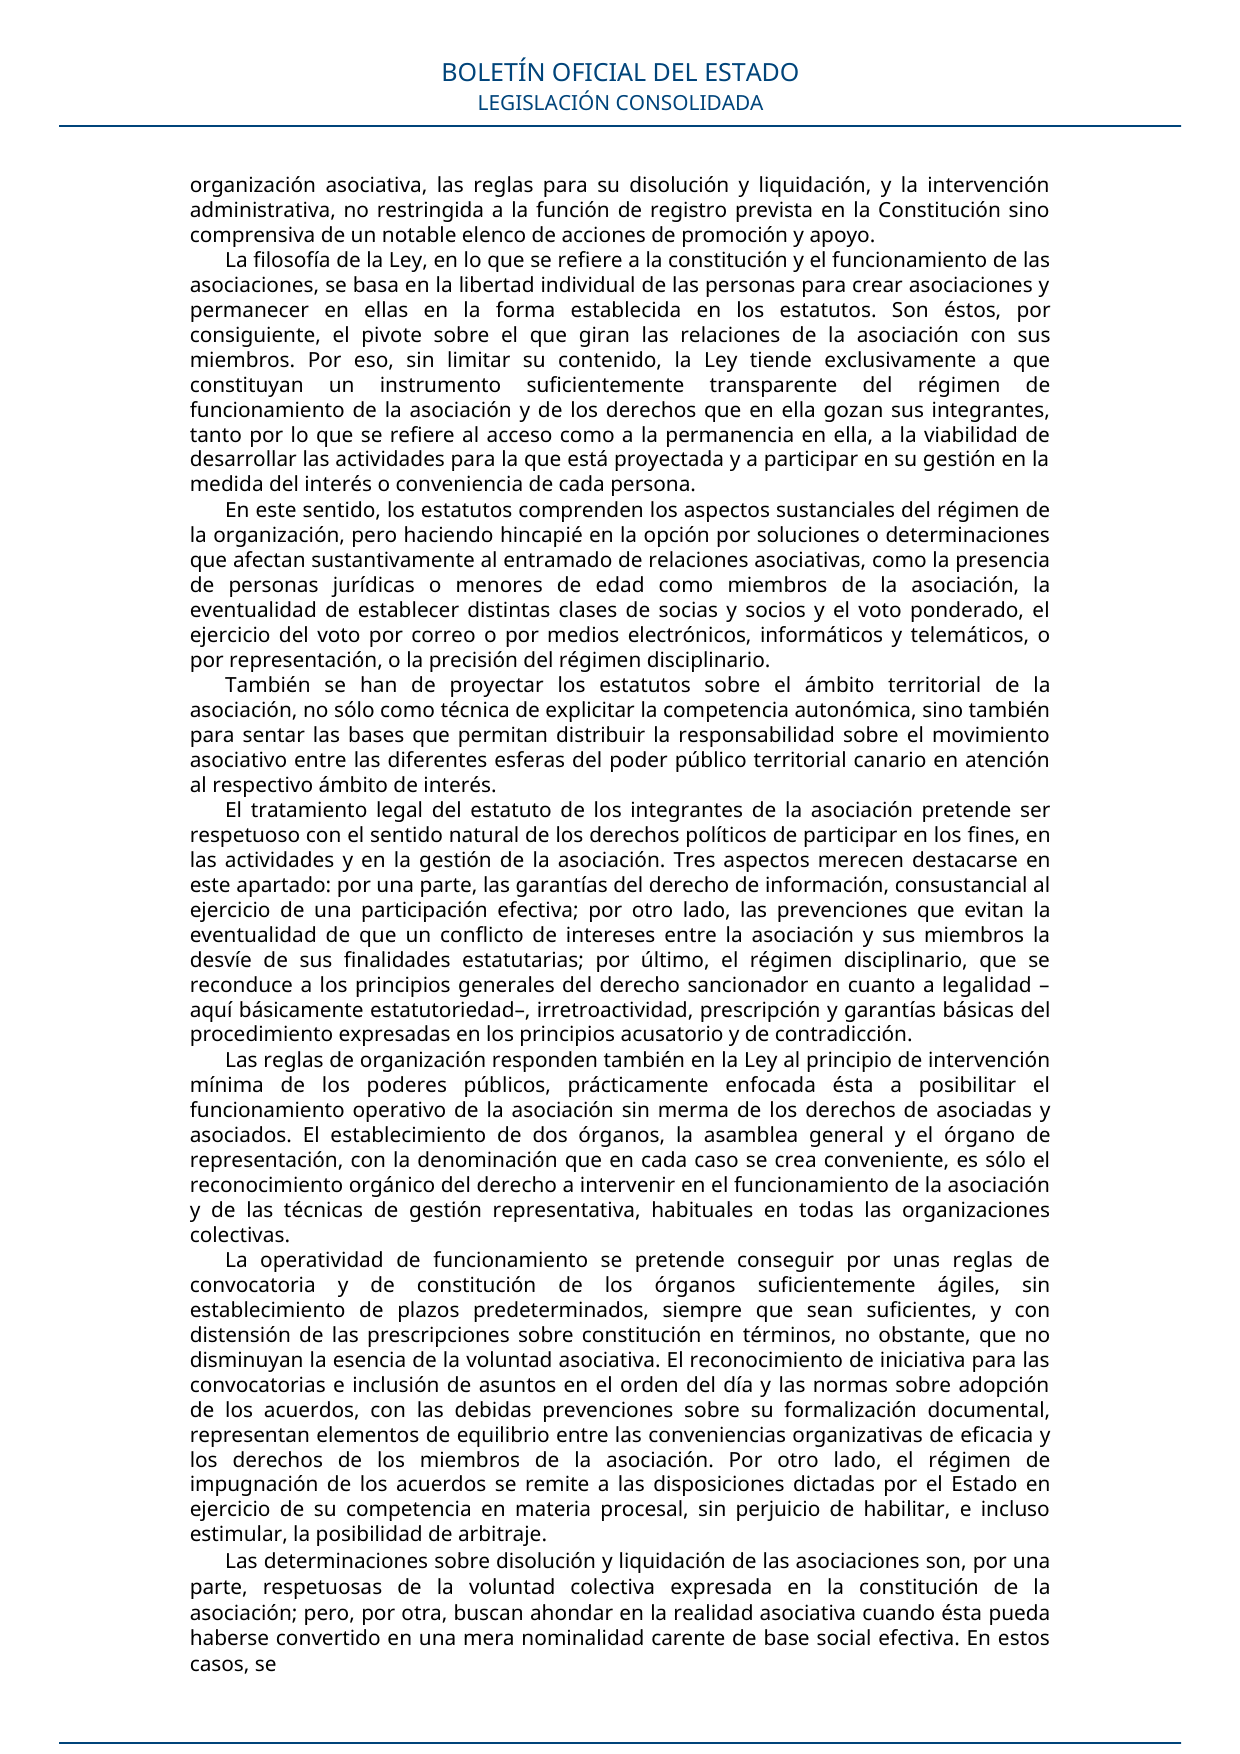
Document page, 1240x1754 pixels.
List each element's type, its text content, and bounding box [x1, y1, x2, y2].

text La operatividad de funcionamiento se pretende conseguir por unas reglas de convocatoria y de constitución de los órganos suficientemente ágiles, sin establecimiento de plazos predeterminados, siempre que sean suficientes, y con distensión de las prescripciones sobre constitución en términos, no obstante, que no disminuyan la esencia de la voluntad asociativa. El reconocimiento de iniciativa para las convocatorias e inclusión de asuntos en el orden del día y las normas sobre adopción de los acuerdos, con las debidas prevenciones sobre su formalización documental, representan elementos de equilibrio entre las conveniencias organizativas de eficacia y los derechos de los miembros de la asociación. Por otro lado, el régimen de impugnación de los acuerdos se remite a las disposiciones dictadas por el Estado en ejercicio de su competencia en materia procesal, sin perjuicio de habilitar, e incluso estimular, la posibilidad de arbitraje. [189, 1248, 1051, 1547]
text Las determinaciones sobre disolución y liquidación de las asociaciones son, por una parte, respetuosas de la voluntad colectiva expresada en la constitución de la asociación; pero, por otra, buscan ahondar en la realidad asociativa cuando ésta pueda haberse convertido en una mera nominalidad carente de base social efectiva. En estos casos, se [189, 1548, 1051, 1677]
text BOLETÍN OFICIAL DEL ESTADO [150, 55, 1091, 88]
text También se han de proyectar los estatutos sobre el ámbito territorial de la asociación, no sólo como técnica de explicitar la competencia autonómica, sino también para sentar las bases que permitan distribuir la responsabilidad sobre el movimiento asociativo entre las diferentes esferas del poder público territorial canario en atención al respectivo ámbito de interés. [189, 673, 1051, 797]
text LEGISLACIÓN CONSOLIDADA [150, 88, 1091, 116]
text Las reglas de organización responden también en la Ley al principio de intervención mínima de los poderes públicos, prácticamente enfocada ésta a posibilitar el funcionamiento operativo de la asociación sin merma de los derechos de asociadas y asociados. El establecimiento de dos órganos, la asamblea general y el órgano de representación, con la denominación que en cada caso se crea conveniente, es sólo el reconocimiento orgánico del derecho a intervenir en el funcionamiento de la asociación y de las técnicas de gestión representativa, habituales en todas las organizaciones colectivas. [189, 1048, 1051, 1247]
text El tratamiento legal del estatuto de los integrantes de la asociación pretende ser respetuoso con el sentido natural de los derechos políticos de participar en los fines, en las actividades y en la gestión de la asociación. Tres aspectos merecen destacarse en este apartado: por una parte, las garantías del derecho de información, consustancial al ejercicio de una participación efectiva; por otro lado, las prevenciones que evitan la eventualidad de que un conflicto de intereses entre la asociación y sus miembros la desvíe de sus finalidades estatutarias; por último, el régimen disciplinario, que se reconduce a los principios generales del derecho sancionador en cuanto a legalidad –aquí básicamente estatutoriedad–, irretroactividad, prescripción y garantías básicas del procedimiento expresadas en los principios acusatorio y de contradicción. [189, 798, 1051, 1047]
text La filosofía de la Ley, en lo que se refiere a la constitución y el funcionamiento de las asociaciones, se basa en la libertad individual de las personas para crear asociaciones y permanecer en ellas en la forma establecida en los estatutos. Son éstos, por consiguiente, el pivote sobre el que giran las relaciones de la asociación con sus miembros. Por eso, sin limitar su contenido, la Ley tiende exclusivamente a que constituyan un instrumento suficientemente transparente del régimen de funcionamiento de la asociación y de los derechos que en ella gozan sus integrantes, tanto por lo que se refiere al acceso como a la permanencia en ella, a la viabilidad de desarrollar las actividades para la que está proyectada y a participar en su gestión en la medida del interés o conveniencia de cada persona. [189, 248, 1051, 497]
text organización asociativa, las reglas para su disolución y liquidación, y la intervención administrativa, no restringida a la función de registro prevista en la Constitución sino comprensiva de un notable elenco de acciones de promoción y apoyo. [189, 173, 1051, 247]
text En este sentido, los estatutos comprenden los aspectos sustanciales del régimen de la organización, pero haciendo hincapié en la opción por soluciones o determinaciones que afectan sustantivamente al entramado de relaciones asociativas, como la presencia de personas jurídicas o menores de edad como miembros de la asociación, la eventualidad de establecer distintas clases de socias y socios y el voto ponderado, el ejercicio del voto por correo o por medios electrónicos, informáticos y telemáticos, o por representación, o la precisión del régimen disciplinario. [189, 498, 1051, 672]
